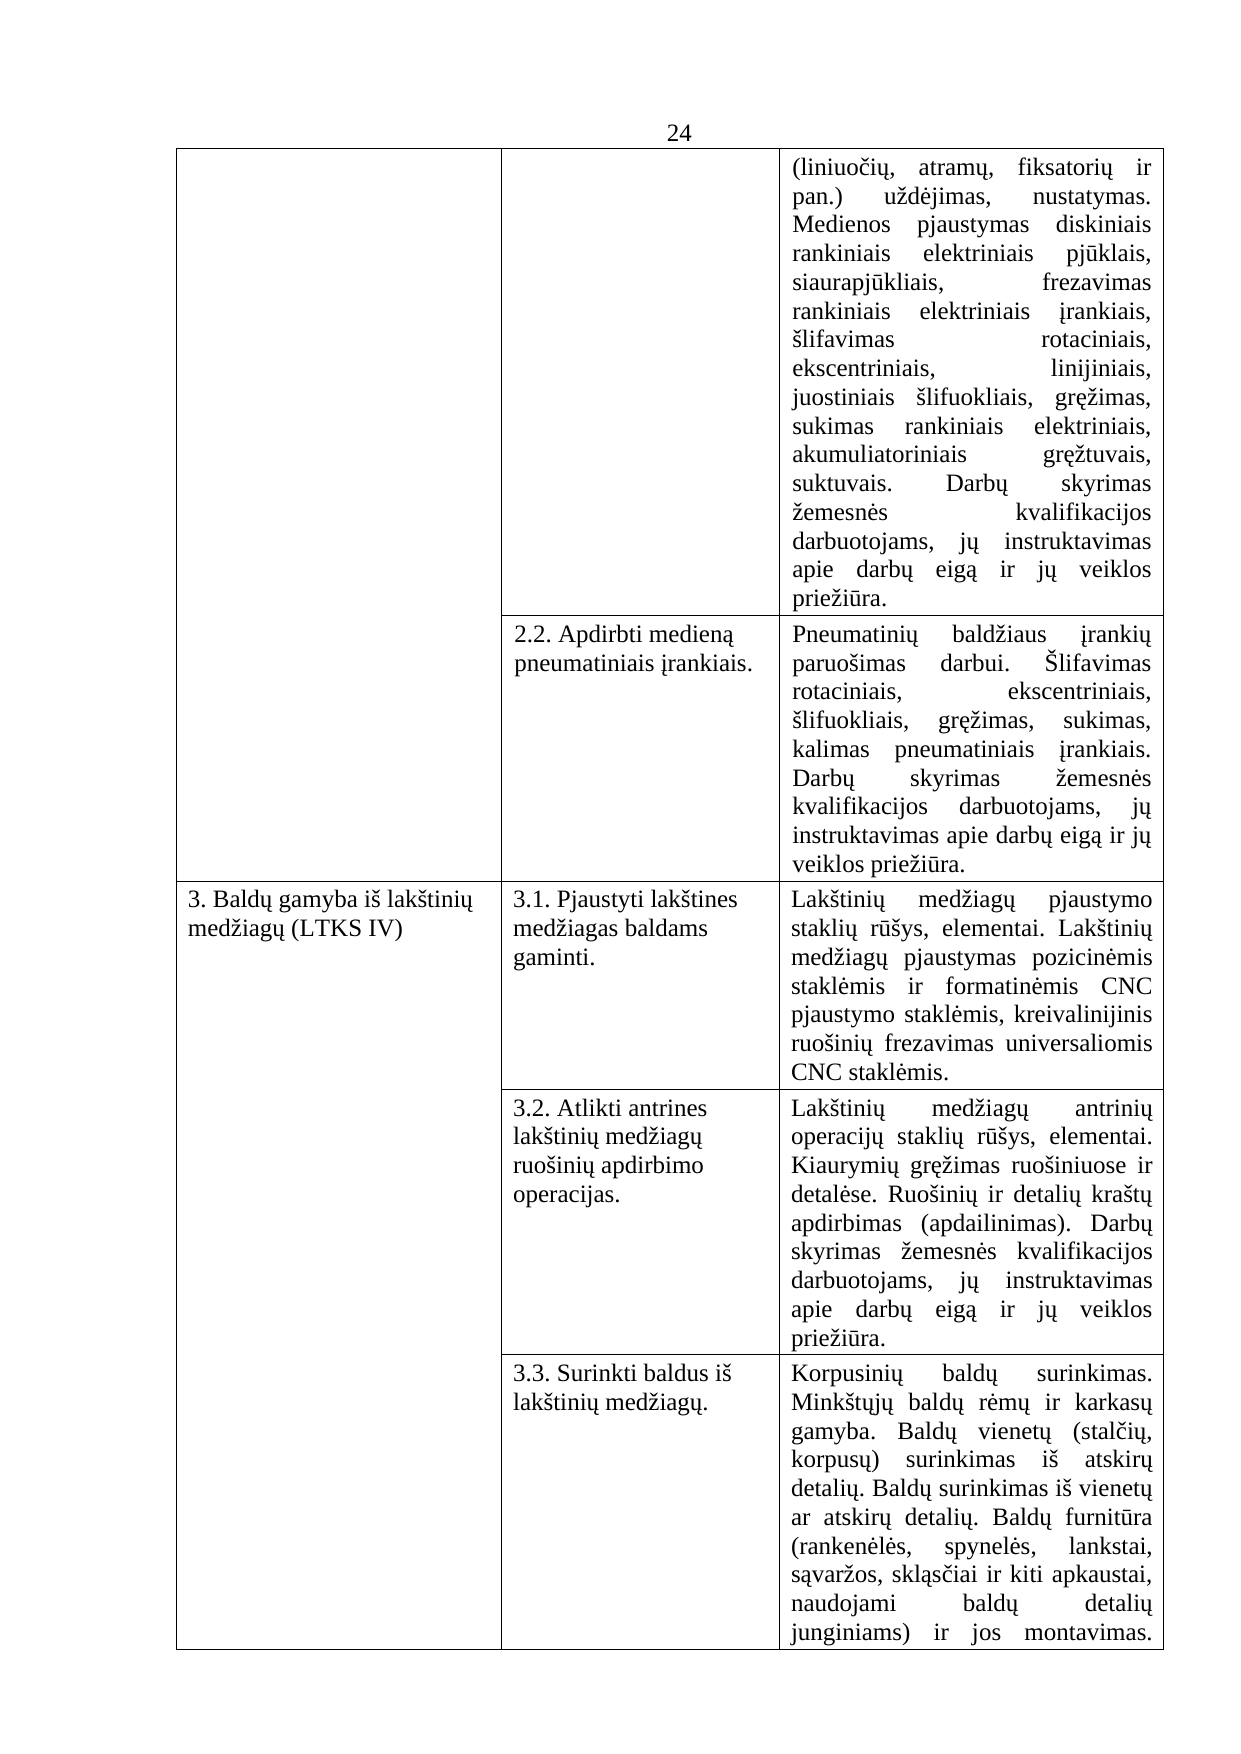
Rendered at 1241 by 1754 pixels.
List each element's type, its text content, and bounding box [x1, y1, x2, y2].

table_cell 2.2. Apdirbti medieną pneumatiniais įrankiais. [502, 616, 779, 881]
table_cell 3.2. Atlikti antrines lakštinių medžiagų ruošinių apdirbimo operacijas. [502, 1090, 779, 1354]
table_cell Lakštinių medžiagų pjaustymo staklių rūšys, elementai. Lakštinių medžiagų pjaustymas pozicinėmis staklėmis ir formatinėmis CNC pjaustymo staklėmis, kreivalinijinis ruošinių frezavimas universaliomis CNC staklėmis. [780, 882, 1163, 1089]
table_cell [177, 149, 501, 881]
table_cell Pneumatinių baldžiaus įrankių paruošimas darbui. Šlifavimas rotaciniais, ekscentriniais, šlifuokliais, gręžimas, sukimas, kalimas pneumatiniais įrankiais. Darbų skyrimas žemesnės kvalifikacijos darbuotojams, jų instruktavimas apie darbų eigą ir jų veiklos priežiūra. [780, 616, 1163, 881]
table_cell Korpusinių baldų surinkimas. Minkštųjų baldų rėmų ir karkasų gamyba. Baldų vienetų (stalčių, korpusų) surinkimas iš atskirų detalių. Baldų surinkimas iš vienetų ar atskirų detalių. Baldų furnitūra (rankenėlės, spynelės, lankstai, sąvaržos, skląsčiai ir kiti apkaustai, naudojami baldų detalių junginiams) ir jos montavimas. [780, 1355, 1163, 1649]
table_cell 3.3. Surinkti baldus iš lakštinių medžiagų. [502, 1355, 779, 1649]
table_cell 3.1. Pjaustyti lakštines medžiagas baldams gaminti. [502, 882, 779, 1089]
table_cell 3. Baldų gamyba iš lakštinių medžiagų (LTKS IV) [177, 882, 501, 1649]
table_cell [502, 149, 779, 615]
table_cell (liniuočių, atramų, fiksatorių ir pan.) uždėjimas, nustatymas. Medienos pjaustymas diskiniais rankiniais elektriniais pjūklais, siaurapjūkliais, frezavimas rankiniais elektriniais įrankiais, šlifavimas rotaciniais, ekscentriniais, linijiniais, juostiniais šlifuokliais, gręžimas, sukimas rankiniais elektriniais, akumuliatoriniais gręžtuvais, suktuvais. Darbų skyrimas žemesnės kvalifikacijos darbuotojams, jų instruktavimas apie darbų eigą ir jų veiklos priežiūra. [780, 149, 1163, 615]
table_cell Lakštinių medžiagų antrinių operacijų staklių rūšys, elementai. Kiaurymių gręžimas ruošiniuose ir detalėse. Ruošinių ir detalių kraštų apdirbimas (apdailinimas). Darbų skyrimas žemesnės kvalifikacijos darbuotojams, jų instruktavimas apie darbų eigą ir jų veiklos priežiūra. [780, 1090, 1163, 1354]
